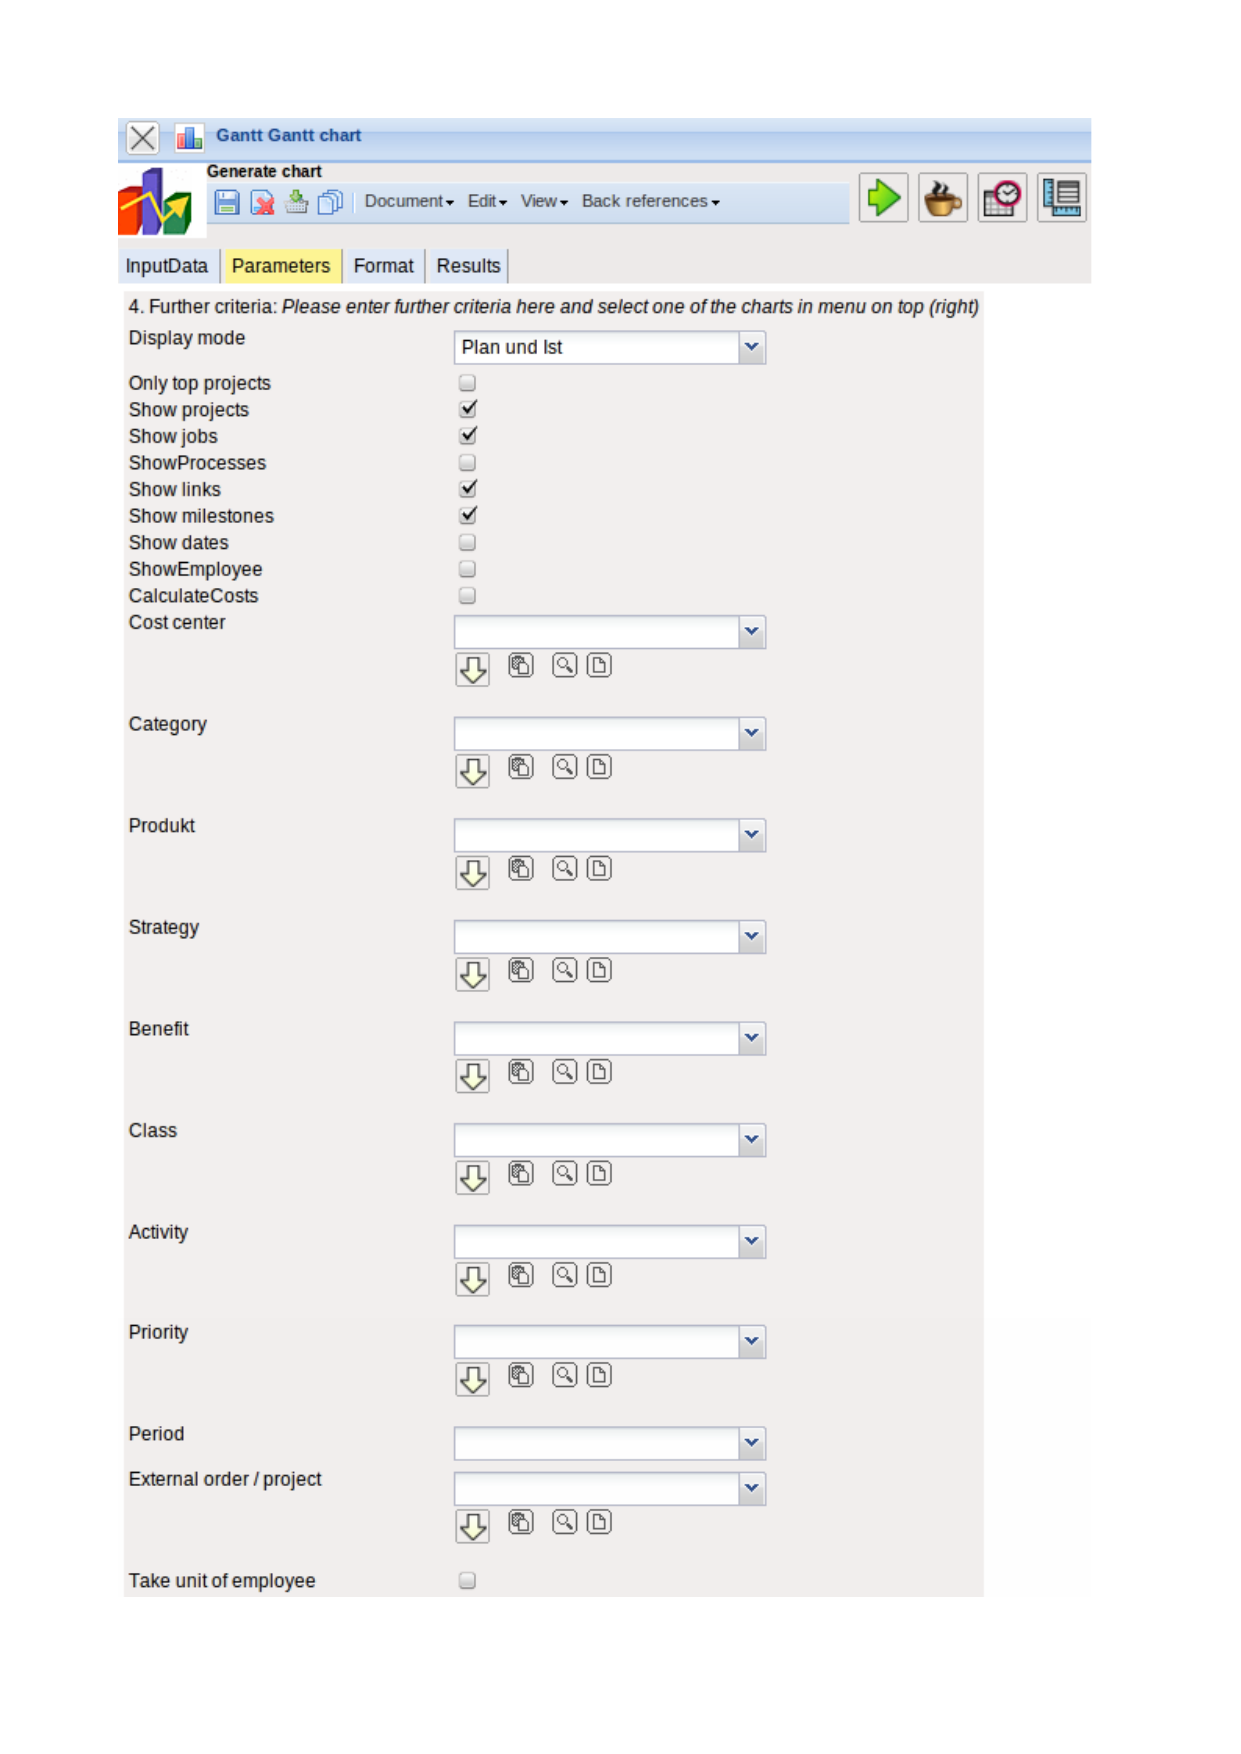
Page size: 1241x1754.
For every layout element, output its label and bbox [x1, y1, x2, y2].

picture [118, 118, 1092, 1597]
